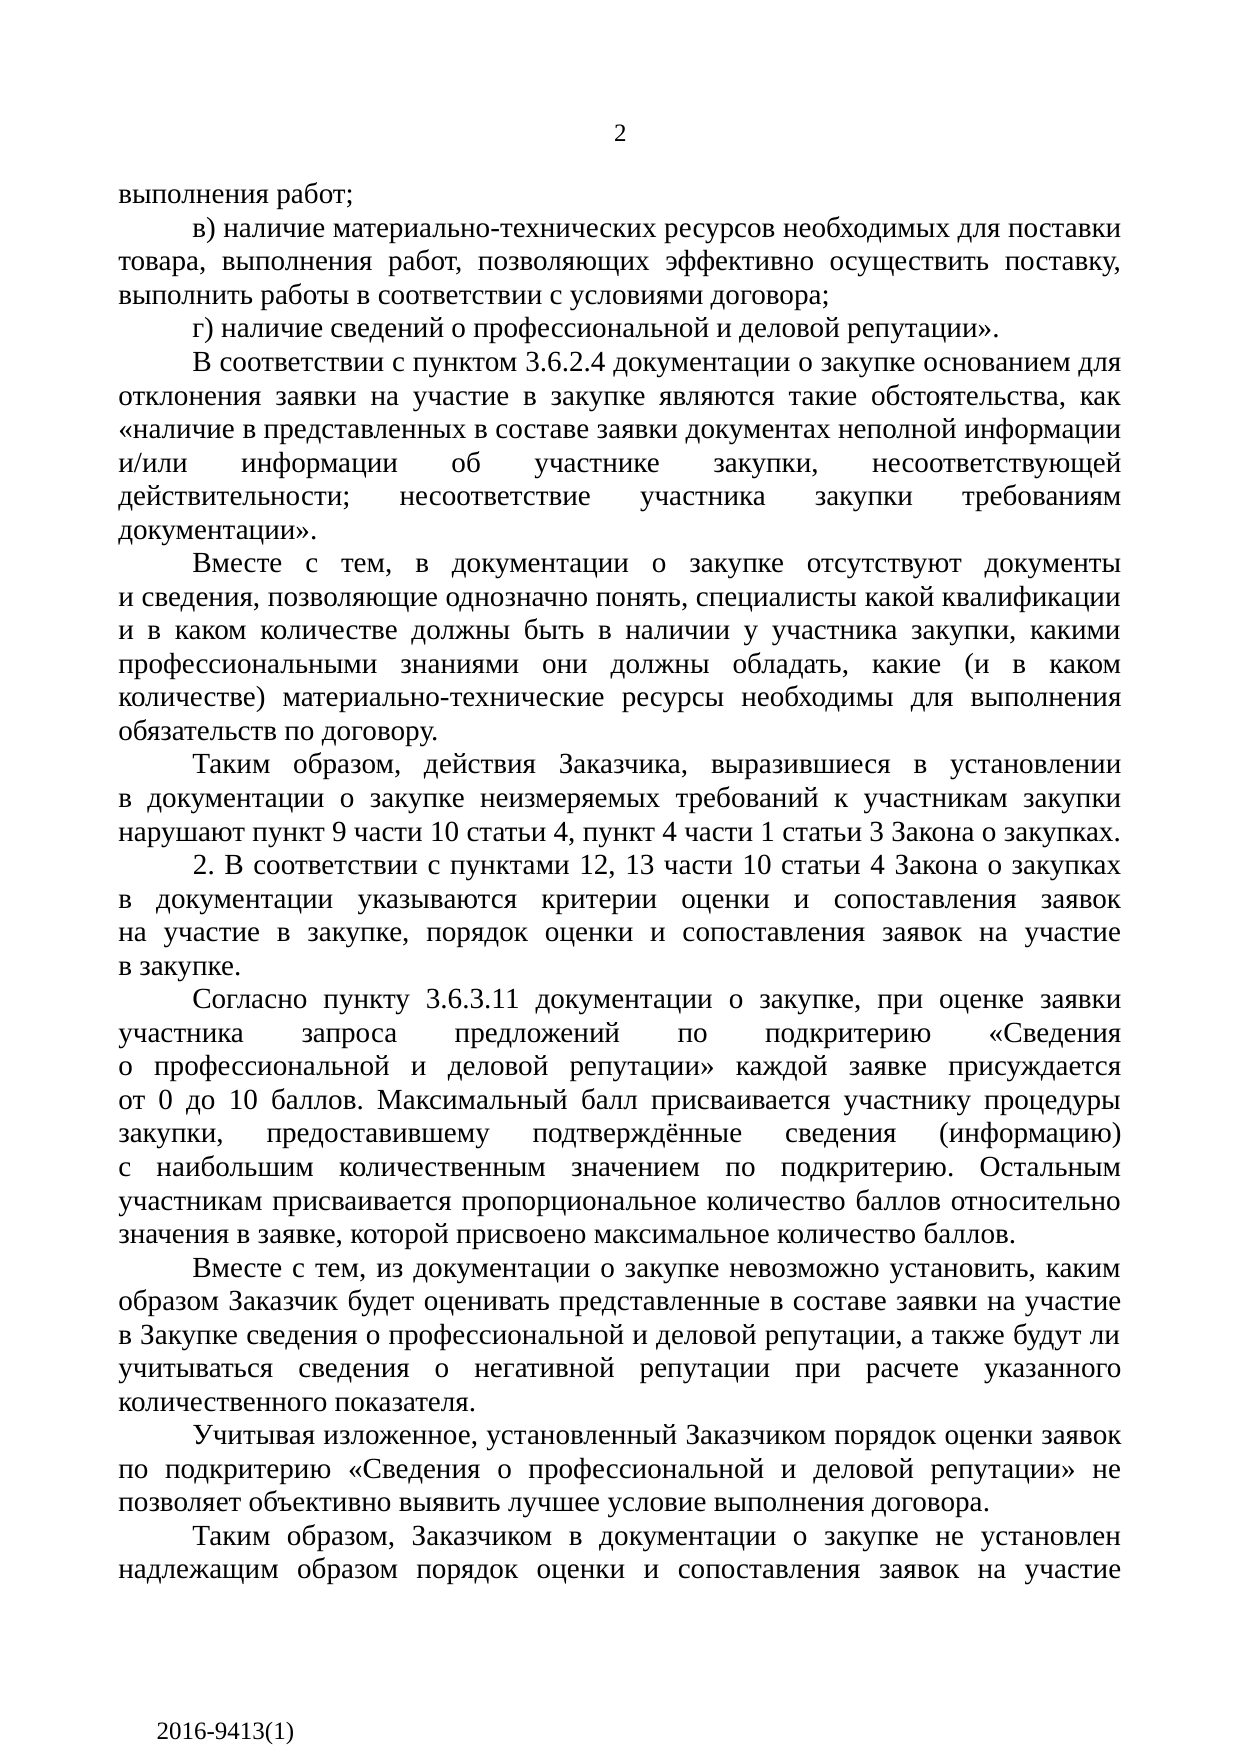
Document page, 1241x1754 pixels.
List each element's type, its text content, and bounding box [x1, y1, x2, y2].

text Таким образом, действия Заказчика, выразившиеся в установлении в документации о закупке неизмеряемых требований к участникам закупки нарушают пункт 9 части 10 статьи 4, пункт 4 части 1 статьи 3 Закона о закупках. [118, 747, 1122, 847]
text выполнения работ; [118, 176, 1122, 210]
text В соответствии с пунктом 3.6.2.4 документации о закупке основанием для отклонения заявки на участие в закупке являются такие обстоятельства, как «наличие в представленных в составе заявки документах неполной информации и/или информации об участнике закупки, несоответствующей действительности; несоответствие участника закупки требованиям документации». [118, 344, 1122, 545]
text Согласно пункту 3.6.3.11 документации о закупке, при оценке заявки участника запроса предложений по подкритерию «Сведения о профессиональной и деловой репутации» каждой заявке присуждается от 0 до 10 баллов. Максимальный балл присваивается участнику процедуры закупки, предоставившему подтверждённые сведения (информацию) с наибольшим количественным значением по подкритерию. Остальным участникам присваивается пропорциональное количество баллов относительно значения в заявке, которой присвоено максимальное количество баллов. [118, 981, 1122, 1250]
text Вместе с тем, из документации о закупке невозможно установить, каким образом Заказчик будет оценивать представленные в составе заявки на участие в Закупке сведения о профессиональной и деловой репутации, а также будут ли учитываться сведения о негативной репутации при расчете указанного количественного показателя. [118, 1250, 1122, 1417]
text г) наличие сведений о профессиональной и деловой репутации». [118, 311, 1122, 344]
text Учитывая изложенное, установленный Заказчиком порядок оценки заявок по подкритерию «Сведения о профессиональной и деловой репутации» не позволяет объективно выявить лучшее условие выполнения договора. [118, 1417, 1122, 1518]
text Вместе с тем, в документации о закупке отсутствуют документы и сведения, позволяющие однозначно понять, специалисты какой квалификации и в каком количестве должны быть в наличии у участника закупки, какими профессиональными знаниями они должны обладать, какие (и в каком количестве) материально-технические ресурсы необходимы для выполнения обязательств по договору. [118, 545, 1122, 747]
text в) наличие материально-технических ресурсов необходимых для поставки товара, выполнения работ, позволяющих эффективно осуществить поставку, выполнить работы в соответствии с условиями договора; [118, 210, 1122, 311]
text Таким образом, Заказчиком в документации о закупке не установлен надлежащим образом порядок оценки и сопоставления заявок на участие [118, 1518, 1122, 1585]
text 2. В соответствии с пунктами 12, 13 части 10 статьи 4 Закона о закупках в документации указываются критерии оценки и сопоставления заявок на участие в закупке, порядок оценки и сопоставления заявок на участие в закупке. [118, 847, 1122, 981]
